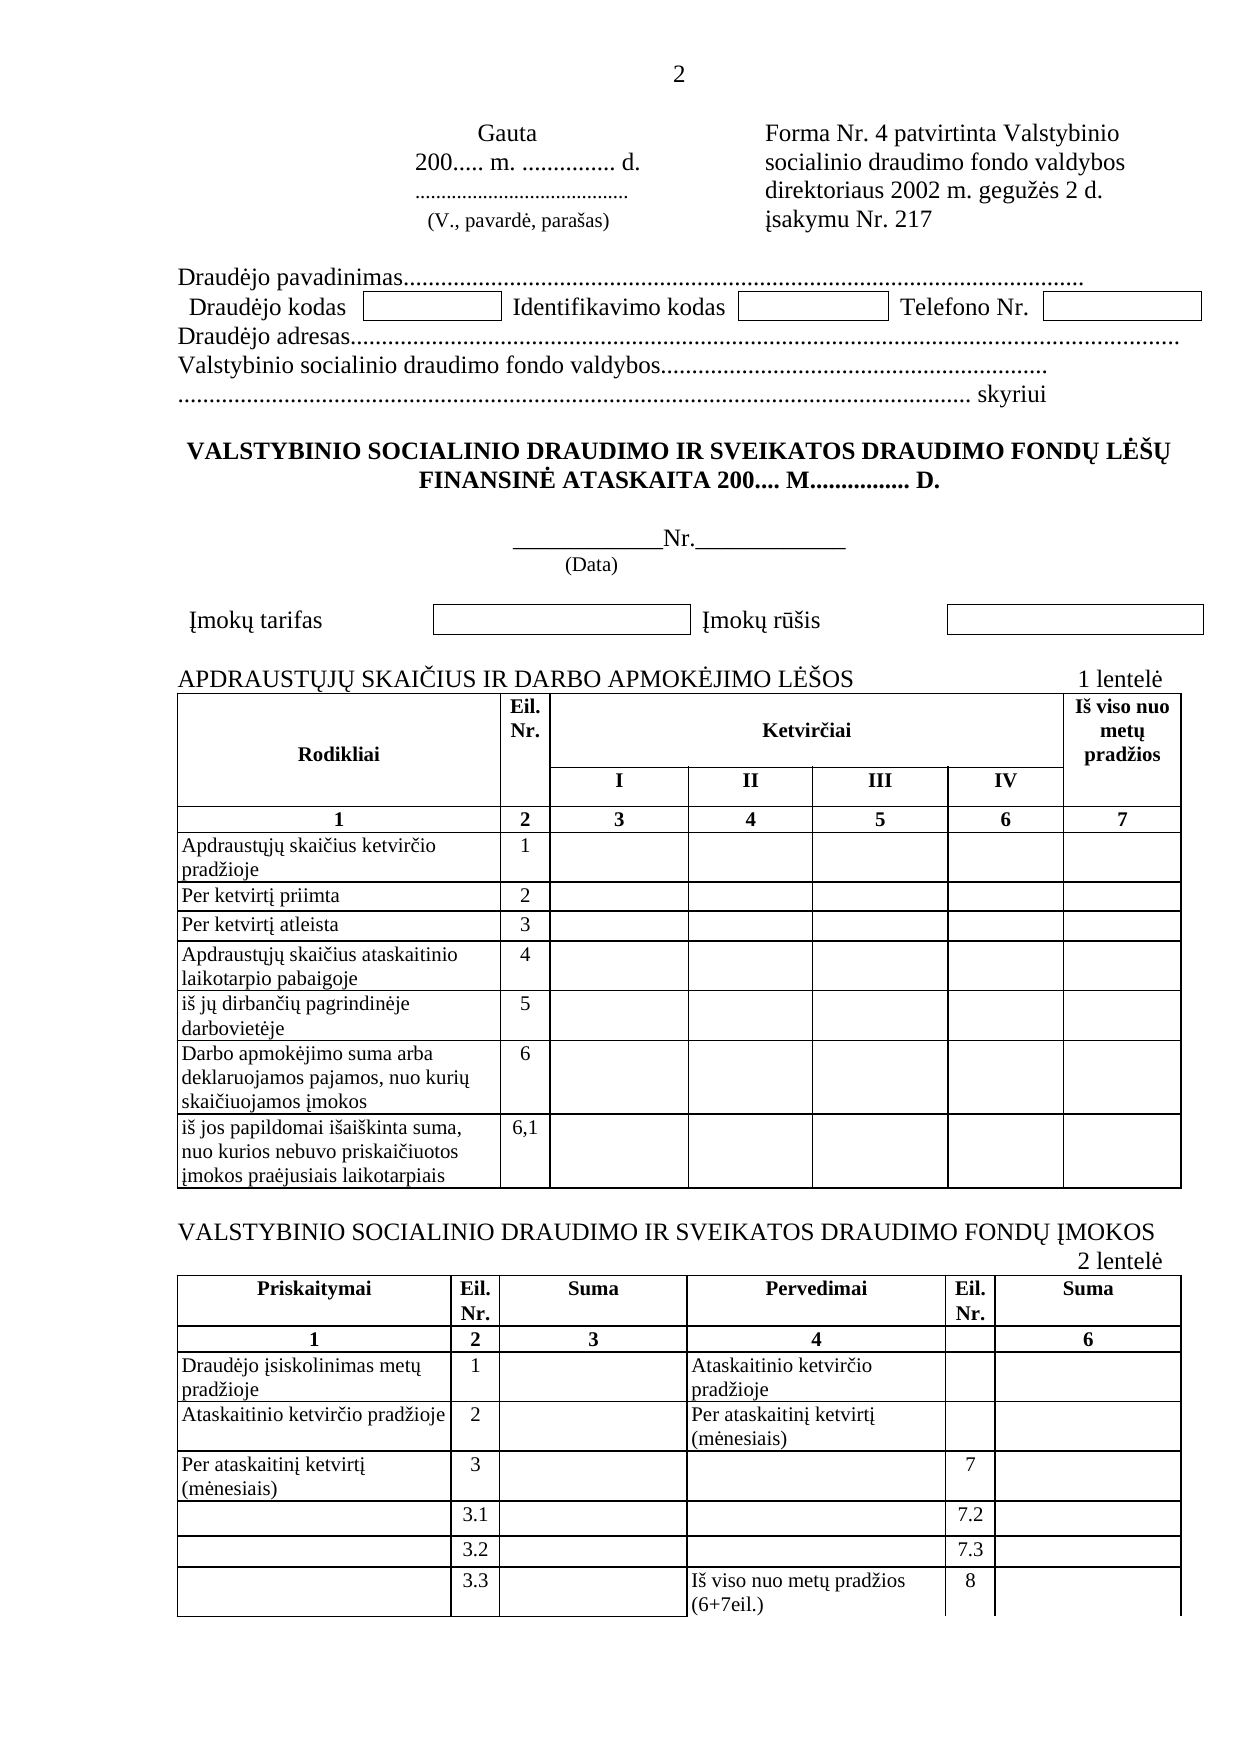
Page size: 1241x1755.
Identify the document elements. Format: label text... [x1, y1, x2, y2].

text 2 lentelė [177, 1246, 1181, 1275]
table_cell [996, 1568, 1180, 1616]
table_cell [996, 1502, 1180, 1535]
table_cell [813, 991, 947, 1039]
table_cell [501, 766, 549, 806]
table_cell [500, 1353, 686, 1401]
table_cell [996, 1452, 1180, 1500]
table_cell 1 [501, 833, 549, 881]
table_cell [1064, 833, 1180, 881]
table_cell [500, 1502, 686, 1535]
table_cell [1064, 766, 1180, 806]
table_cell Per ketvirtį atleista [178, 912, 500, 940]
table_header Identifikavimo kodas [502, 291, 738, 320]
table_cell [689, 1115, 812, 1187]
table_cell 1 [452, 1353, 499, 1401]
table_cell [689, 883, 812, 910]
table_cell [1064, 912, 1180, 940]
table_cell I [551, 768, 688, 806]
table_cell [551, 883, 688, 910]
table_cell 2 [501, 883, 549, 910]
table_header [948, 605, 1203, 634]
table_cell Per ketvirtį priimta [178, 883, 500, 910]
table_cell 5 [813, 807, 817, 831]
table_cell 3.1 [452, 1502, 499, 1535]
table_cell [689, 991, 812, 1039]
text ____________Nr.____________ [177, 523, 1181, 551]
table_cell [500, 1537, 686, 1566]
text VALSTYBINIO SOCIALINIO DRAUDIMO IR SVEIKATOS DRAUDIMO FONDŲ LĖŠŲ FINANSINĖ ATASKAITA 200.... M................ D. [177, 436, 1181, 494]
table_cell [551, 1041, 688, 1113]
table_cell [949, 1115, 1063, 1187]
table_cell [949, 883, 1063, 910]
text Draudėjo adresas [177, 321, 1181, 350]
table_cell [688, 1537, 945, 1566]
table_cell 3 [501, 912, 549, 940]
text Draudėjo pavadinimas............................................................................................................. [177, 262, 1181, 291]
table_cell 5 [501, 991, 549, 1039]
table_cell [551, 1115, 688, 1187]
table_cell 3.2 [452, 1537, 499, 1566]
table_cell [1064, 1041, 1180, 1113]
table_cell [1064, 1115, 1180, 1187]
text ............................................................................................................................... skyriui [177, 379, 1181, 408]
table_header Pervedimai [688, 1276, 945, 1325]
table_cell 8 [946, 1568, 994, 1616]
table_cell [949, 991, 1063, 1039]
table_header [434, 605, 690, 634]
table_cell III [813, 768, 947, 806]
table_header Suma [500, 1276, 686, 1325]
table_header Rodikliai [496, 694, 500, 766]
table_cell 7 [946, 1452, 994, 1500]
table_header Įmokų tarifas [177, 604, 433, 634]
table_cell [949, 1041, 1063, 1113]
table_header Eil. Nr. [501, 694, 549, 766]
table_cell 6,1 [501, 1115, 549, 1187]
table_cell [813, 912, 947, 940]
table_header Draudėjo kodas [177, 291, 363, 320]
table_cell 3 [452, 1452, 499, 1500]
table_header Eil. Nr. [946, 1276, 994, 1325]
table_cell 6 [1059, 807, 1063, 831]
table_cell [946, 1327, 950, 1351]
table_cell [813, 883, 947, 910]
table_cell [996, 1353, 1180, 1401]
table_cell [551, 991, 688, 1039]
table_cell [813, 1041, 947, 1113]
table_cell [688, 1502, 945, 1535]
table_cell 7.3 [946, 1537, 994, 1566]
table_header Priskaitymai [178, 1276, 450, 1325]
table_cell 4 [941, 1327, 945, 1351]
text (V., pavardė, parašas) įsakymu Nr. 217 [177, 204, 1181, 233]
table_header [364, 292, 501, 320]
table_cell [500, 1568, 686, 1616]
table_cell [949, 912, 1063, 940]
table_header [1044, 292, 1201, 320]
text VALSTYBINIO SOCIALINIO DRAUDIMO IR SVEIKATOS DRAUDIMO FONDŲ ĮMOKOS [177, 1217, 1181, 1246]
table_header Ketvirčiai [551, 694, 1063, 766]
table_cell [551, 912, 688, 940]
text ......................................... direktoriaus 2002 m. gegužės 2 d. [177, 176, 1181, 204]
table_cell [813, 833, 947, 881]
table_cell [813, 942, 947, 990]
table_cell 4 [808, 807, 812, 831]
table_cell 2 [495, 1327, 499, 1351]
table_cell [946, 1353, 994, 1401]
table_cell [813, 1115, 947, 1187]
text APDRAUSTŲJŲ SKAIČIUS IR DARBO APMOKĖJIMO LĖŠOS 1 lentelė [177, 664, 1181, 693]
table_cell IV [949, 768, 1063, 806]
table_cell 3.3 [452, 1568, 499, 1616]
table_cell [689, 833, 812, 881]
table_cell [996, 1402, 1180, 1450]
table_cell [178, 1537, 450, 1566]
table_cell [178, 1502, 450, 1535]
table_cell [551, 833, 688, 881]
table_cell [1064, 942, 1180, 990]
text Valstybinio socialinio draudimo fondo valdybos.............................................................. [177, 350, 1181, 379]
table_cell 1 [496, 807, 500, 831]
table_cell [946, 1402, 994, 1450]
table_header Telefono Nr. [889, 291, 1043, 320]
table_cell [1064, 883, 1180, 910]
table_cell II [689, 768, 812, 806]
table_header Suma [996, 1276, 1180, 1325]
table_cell [689, 912, 812, 940]
table_cell [949, 942, 1063, 990]
table_cell [689, 1041, 812, 1113]
table_cell 4 [501, 942, 549, 990]
table_cell [996, 1537, 1180, 1566]
table_cell 2 [452, 1402, 499, 1450]
table_cell [178, 1568, 450, 1616]
text Gauta Forma Nr. 4 patvirtinta Valstybinio [177, 118, 1181, 147]
table_cell [689, 942, 812, 990]
table_header Įmokų rūšis [691, 604, 947, 634]
table_cell [178, 766, 500, 806]
table_cell [688, 1452, 945, 1500]
table_cell 3 [684, 807, 688, 831]
text 200..... m. ............... d. socialinio draudimo fondo valdybos [177, 147, 1181, 176]
table_cell 7.2 [946, 1502, 994, 1535]
table_cell [500, 1452, 686, 1500]
table_cell [551, 942, 688, 990]
table_cell [949, 833, 1063, 881]
table_cell 4 [689, 807, 693, 831]
table_header [739, 292, 888, 320]
table_cell 6 [501, 1041, 549, 1113]
table_cell Ataskaitinio ketvirčio pradžioje [178, 1402, 450, 1450]
table_cell [1064, 991, 1180, 1039]
table_header Eil. Nr. [452, 1276, 499, 1325]
text (Data) [177, 551, 1181, 576]
table_cell [500, 1402, 686, 1450]
